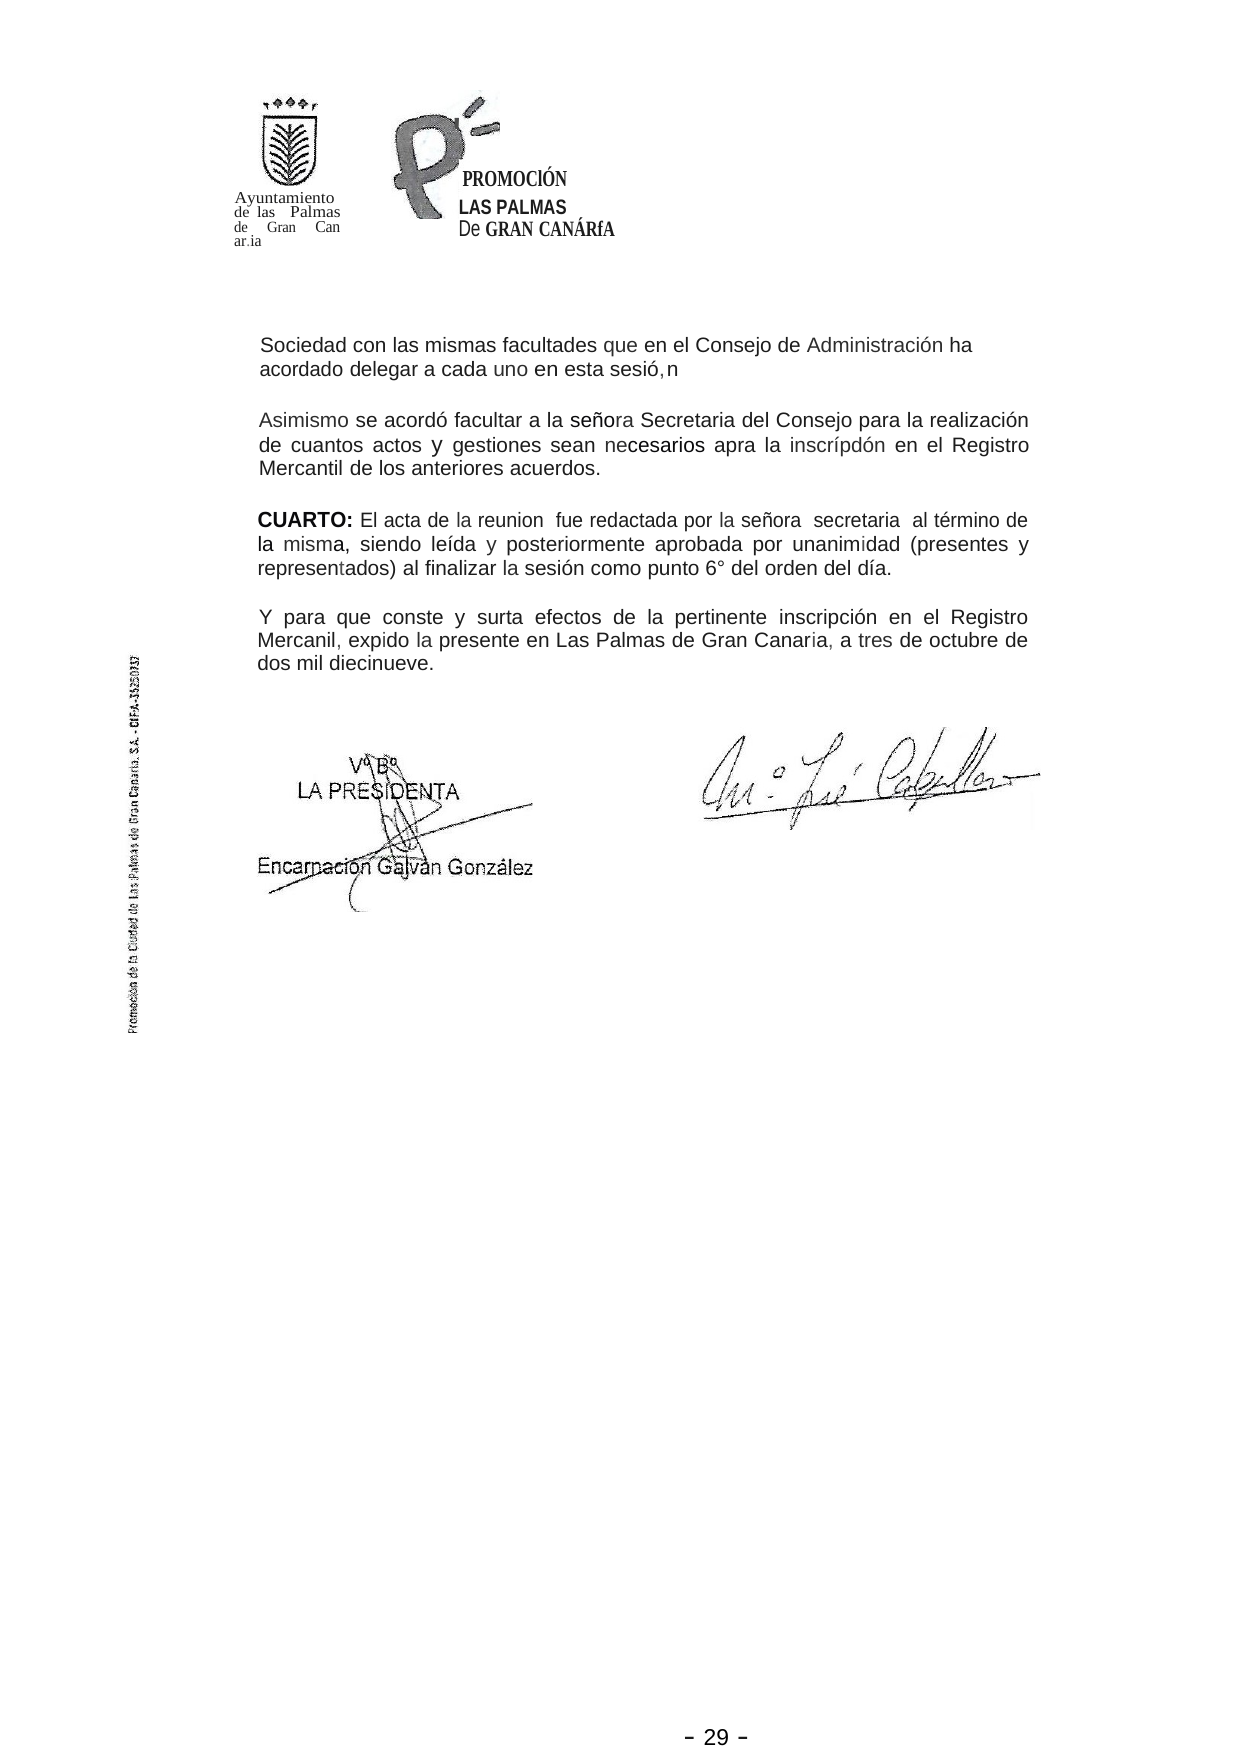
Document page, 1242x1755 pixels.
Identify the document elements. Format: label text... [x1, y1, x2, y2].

text Asimismo se acordó facultar a la señora Secretaria del Consejo para la realización de cuantos actos y gestiones sean necesarios apra la inscrípdón en el Registro Mercantil de los anteriores acuerdos. [258, 409, 1030, 480]
text 'PROMOClÓN [500, 136, 1237, 199]
text LAS PALMAS [500, 199, 1237, 218]
text Ayuntamiento de las Palmas de Gran Can ar.ia [234, 192, 340, 250]
text Sociedad con las mismas facultades que en el Consejo de Administración ha acordado delegar a cada uno en esta sesió,n [259, 333, 978, 381]
text Y para que conste y surta efectos de la pertinente inscripción en el Registro Mercanil, expido la presente en Las Palmas de Gran Canaria, a tres de octubre de dos mil diecinueve. [257, 606, 1028, 675]
subtitle De GRAN CANÁRfA [458, 218, 1237, 241]
text CUARTO: El acta de la reunion fue redactada por la señora secretaria al término de la misma, siendo leída y posteriormente aprobada por unanimidad (presentes y representados) al finalizar la sesión como punto 6° del orden del día. [257, 507, 1029, 580]
